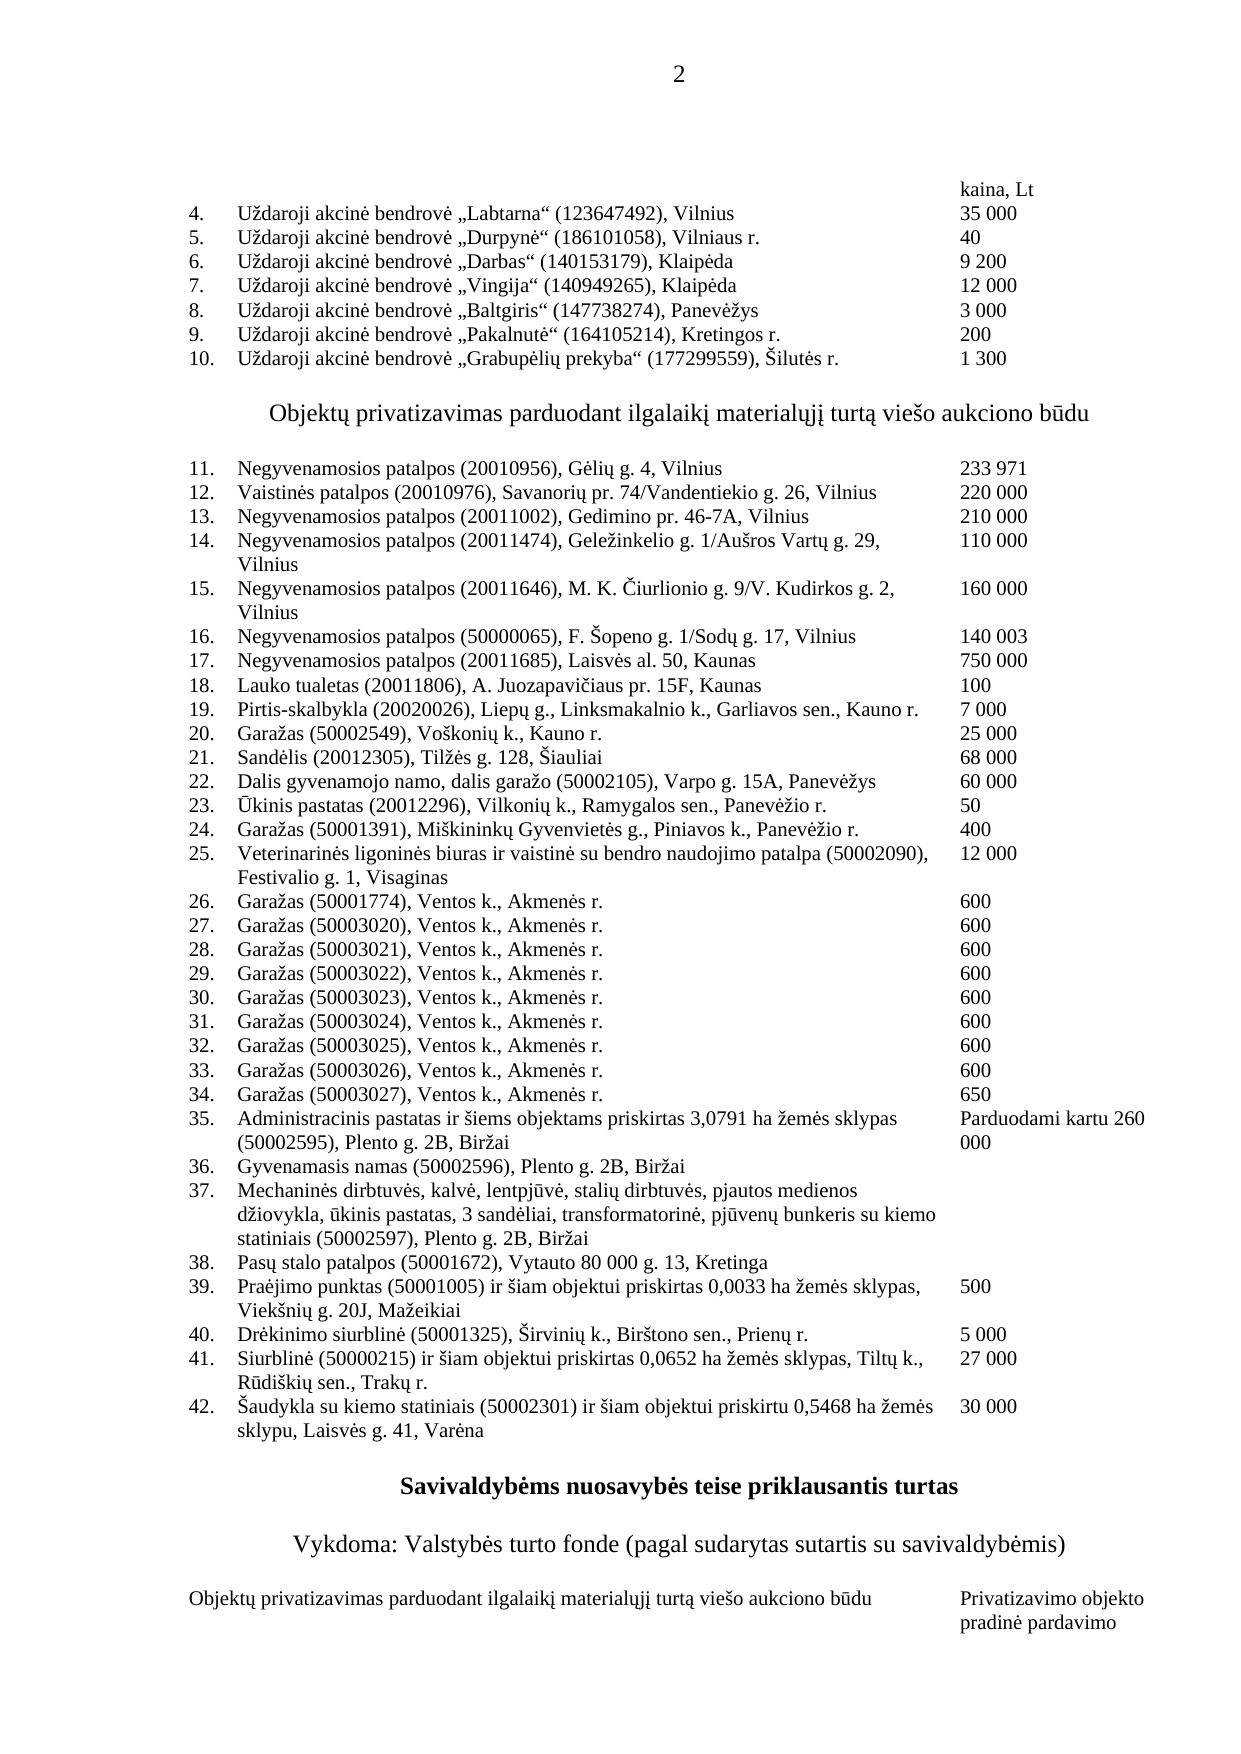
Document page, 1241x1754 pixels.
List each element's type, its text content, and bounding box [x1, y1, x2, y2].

table_cell Garažas (50003025), Ventos k., Akmenės r. [226, 1034, 948, 1057]
table_cell Administracinis pastatas ir šiems objektams priskirtas 3,0791 ha žemės sklypas (50002595), Plento g. 2B, Biržai [226, 1106, 948, 1154]
table_cell 650 [949, 1082, 1181, 1106]
table_cell 8. [177, 298, 226, 322]
table_cell Sandėlis (20012305), Tilžės g. 128, Šiauliai [226, 745, 948, 769]
table_cell 68 000 [949, 745, 1181, 769]
text Savivaldybėms nuosavybės teise priklausantis turtas [177, 1471, 1181, 1500]
table_cell 23. [177, 793, 226, 817]
table_cell 25 000 [949, 721, 1181, 745]
table_cell 21. [177, 745, 226, 769]
table_cell 12 000 [949, 274, 1181, 297]
table_cell 30. [177, 985, 226, 1009]
table_cell 27 000 [949, 1346, 1181, 1394]
table_header [177, 177, 948, 201]
table_cell Veterinarinės ligoninės biuras ir vaistinė su bendro naudojimo patalpa (50002090), Festivalio g. 1, Visaginas [226, 841, 948, 889]
table_cell Šaudykla su kiemo statiniais (50002301) ir šiam objektui priskirtu 0,5468 ha žemės sklypu, Laisvės g. 41, Varėna [226, 1394, 948, 1442]
table_cell Uždaroji akcinė bendrovė „Vingija“ (140949265), Klaipėda [226, 274, 948, 297]
table_cell Pirtis-skalbykla (20020026), Liepų g., Linksmakalnio k., Garliavos sen., Kauno r. [226, 697, 948, 721]
table_cell 37. [177, 1178, 226, 1250]
table_cell Uždaroji akcinė bendrovė „Baltgiris“ (147738274), Panevėžys [226, 298, 948, 322]
table_cell 110 000 [949, 528, 1181, 576]
table_cell 28. [177, 937, 226, 961]
table_cell 26. [177, 889, 226, 913]
table_cell 18. [177, 673, 226, 697]
table_cell Garažas (50003020), Ventos k., Akmenės r. [226, 913, 948, 937]
table_cell 50 [949, 793, 1181, 817]
table_cell 5 000 [949, 1322, 1181, 1346]
table_cell 140 003 [949, 624, 1181, 648]
table_header 11. [177, 456, 226, 480]
table_cell Gyvenamasis namas (50002596), Plento g. 2B, Biržai [226, 1154, 948, 1178]
table_cell Uždaroji akcinė bendrovė „Grabupėlių prekyba“ (177299559), Šilutės r. [226, 346, 948, 370]
table_cell 19. [177, 697, 226, 721]
table_cell 29. [177, 961, 226, 985]
table_cell 3 000 [949, 298, 1181, 322]
table_cell 600 [949, 1034, 1181, 1057]
table_cell Drėkinimo siurblinė (50001325), Širvinių k., Birštono sen., Prienų r. [226, 1322, 948, 1346]
table_cell Negyvenamosios patalpos (50000065), F. Šopeno g. 1/Sodų g. 17, Vilnius [226, 624, 948, 648]
table_cell Garažas (50003027), Ventos k., Akmenės r. [226, 1082, 948, 1106]
table_cell 39. [177, 1274, 226, 1322]
table_cell 600 [949, 889, 1181, 913]
table_cell 36. [177, 1154, 226, 1178]
table_cell Lauko tualetas (20011806), A. Juozapavičiaus pr. 15F, Kaunas [226, 673, 948, 697]
table_cell Negyvenamosios patalpos (20011646), M. K. Čiurlionio g. 9/V. Kudirkos g. 2, Vilnius [226, 576, 948, 624]
table_cell 27. [177, 913, 226, 937]
table_cell 35. [177, 1106, 226, 1154]
table_cell 34. [177, 1082, 226, 1106]
table_cell 210 000 [949, 504, 1181, 528]
table_cell Garažas (50003024), Ventos k., Akmenės r. [226, 1009, 948, 1033]
table_cell Uždaroji akcinė bendrovė „Labtarna“ (123647492), Vilnius [226, 201, 948, 225]
table_header Objektų privatizavimas parduodant ilgalaikį materialųjį turtą viešo aukciono būdu [177, 1586, 948, 1634]
table_cell 600 [949, 1009, 1181, 1033]
table_cell Pasų stalo patalpos (50001672), Vytauto 80 000 g. 13, Kretinga [226, 1250, 1181, 1274]
table_cell 600 [949, 961, 1181, 985]
table_cell 100 [949, 673, 1181, 697]
table_cell 160 000 [949, 576, 1181, 624]
table_cell 33. [177, 1058, 226, 1082]
text Vykdoma: Valstybės turto fonde (pagal sudarytas sutartis su savivaldybėmis) [177, 1529, 1181, 1557]
table_cell Garažas (50001774), Ventos k., Akmenės r. [226, 889, 948, 913]
table_cell 400 [949, 817, 1181, 841]
table_cell Garažas (50003023), Ventos k., Akmenės r. [226, 985, 948, 1009]
table_cell 7. [177, 274, 226, 297]
table_cell 24. [177, 817, 226, 841]
table_cell 22. [177, 769, 226, 793]
table_cell Garažas (50002549), Voškonių k., Kauno r. [226, 721, 948, 745]
table_cell 41. [177, 1346, 226, 1394]
table_cell Negyvenamosios patalpos (20011002), Gedimino pr. 46-7A, Vilnius [226, 504, 948, 528]
table_cell 30 000 [949, 1394, 1181, 1442]
table_cell Negyvenamosios patalpos (20011474), Geležinkelio g. 1/Aušros Vartų g. 29, Vilnius [226, 528, 948, 576]
table_header Privatizavimo objekto pradinė pardavimo [949, 1586, 1181, 1634]
table_cell 40 [949, 225, 1181, 249]
table_cell 200 [949, 322, 1181, 346]
table_cell 17. [177, 649, 226, 672]
table_cell 20. [177, 721, 226, 745]
table_cell Uždaroji akcinė bendrovė „Darbas“ (140153179), Klaipėda [226, 249, 948, 273]
table_header kaina, Lt [949, 177, 1181, 201]
table_cell Garažas (50003026), Ventos k., Akmenės r. [226, 1058, 948, 1082]
table_header 233 971 [949, 456, 1181, 480]
table_cell 6. [177, 249, 226, 273]
table_cell 12 000 [949, 841, 1181, 889]
table_cell 42. [177, 1394, 226, 1442]
table_cell Praėjimo punktas (50001005) ir šiam objektui priskirtas 0,0033 ha žemės sklypas, Viekšnių g. 20J, Mažeikiai [226, 1274, 948, 1322]
table_cell 4. [177, 201, 226, 225]
table_cell 40. [177, 1322, 226, 1346]
table_cell 750 000 [949, 649, 1181, 672]
table_cell 32. [177, 1034, 226, 1057]
text Objektų privatizavimas parduodant ilgalaikį materialųjį turtą viešo aukciono būdu [177, 398, 1181, 427]
table_cell 13. [177, 504, 226, 528]
table_cell Negyvenamosios patalpos (20011685), Laisvės al. 50, Kaunas [226, 649, 948, 672]
table_cell 7 000 [949, 697, 1181, 721]
table_cell 600 [949, 1058, 1181, 1082]
table_cell 220 000 [949, 480, 1181, 504]
table_cell Vaistinės patalpos (20010976), Savanorių pr. 74/Vandentiekio g. 26, Vilnius [226, 480, 948, 504]
table_cell 500 [949, 1274, 1181, 1322]
table_cell 600 [949, 913, 1181, 937]
table_cell 12. [177, 480, 226, 504]
table_cell Garažas (50003022), Ventos k., Akmenės r. [226, 961, 948, 985]
table_cell 16. [177, 624, 226, 648]
table_cell 1 300 [949, 346, 1181, 370]
table_cell 9. [177, 322, 226, 346]
table_cell 5. [177, 225, 226, 249]
table_cell Parduodami kartu 260 000 [949, 1106, 1181, 1250]
table_cell Siurblinė (50000215) ir šiam objektui priskirtas 0,0652 ha žemės sklypas, Tiltų k., Rūdiškių sen., Trakų r. [226, 1346, 948, 1394]
table_header Negyvenamosios patalpos (20010956), Gėlių g. 4, Vilnius [226, 456, 948, 480]
table_cell Garažas (50001391), Miškininkų Gyvenvietės g., Piniavos k., Panevėžio r. [226, 817, 948, 841]
table_cell 31. [177, 1009, 226, 1033]
table_cell 600 [949, 985, 1181, 1009]
table_cell 10. [177, 346, 226, 370]
table_cell 38. [177, 1250, 226, 1274]
table_cell 600 [949, 937, 1181, 961]
table_cell Dalis gyvenamojo namo, dalis garažo (50002105), Varpo g. 15A, Panevėžys [226, 769, 948, 793]
table_cell Mechaninės dirbtuvės, kalvė, lentpjūvė, stalių dirbtuvės, pjautos medienos džiovykla, ūkinis pastatas, 3 sandėliai, transformatorinė, pjūvenų bunkeris su kiemo statiniais (50002597), Plento g. 2B, Biržai [226, 1178, 948, 1250]
table_cell Garažas (50003021), Ventos k., Akmenės r. [226, 937, 948, 961]
table_cell 9 200 [949, 249, 1181, 273]
table_cell Ūkinis pastatas (20012296), Vilkonių k., Ramygalos sen., Panevėžio r. [226, 793, 948, 817]
table_cell 14. [177, 528, 226, 576]
table_cell 35 000 [949, 201, 1181, 225]
table_cell Uždaroji akcinė bendrovė „Durpynė“ (186101058), Vilniaus r. [226, 225, 948, 249]
table_cell 15. [177, 576, 226, 624]
table_cell Uždaroji akcinė bendrovė „Pakalnutė“ (164105214), Kretingos r. [226, 322, 948, 346]
table_cell 25. [177, 841, 226, 889]
table_cell 60 000 [949, 769, 1181, 793]
